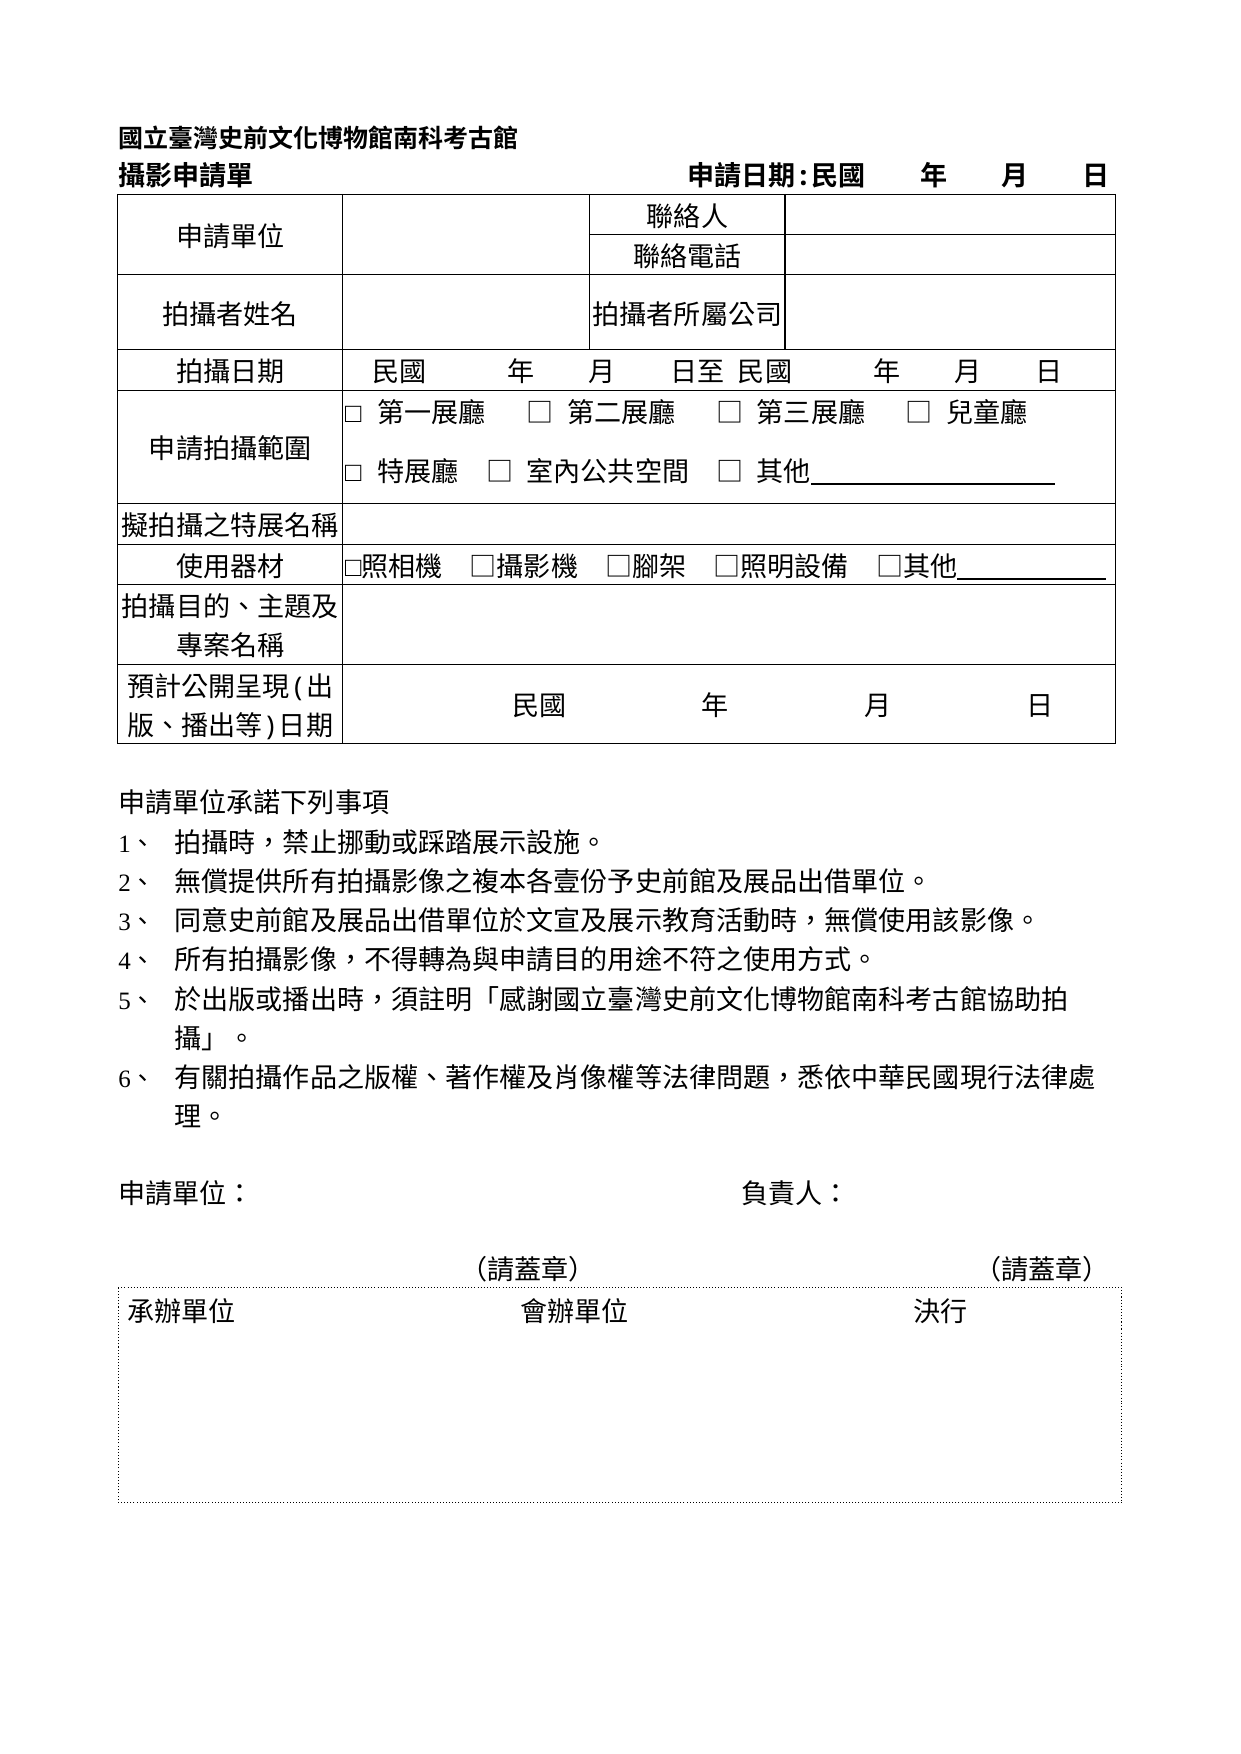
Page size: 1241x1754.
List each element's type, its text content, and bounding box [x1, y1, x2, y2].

text 國立臺灣史前文化博物館南科考古館 [118, 118, 1122, 154]
table_cell [343, 504, 1115, 543]
table_cell 拍攝者所屬公司 [590, 275, 784, 349]
text （請蓋章） （請蓋章） [243, 1248, 1122, 1287]
text 申請單位： 負責人： [118, 1172, 1122, 1211]
table_cell 拍攝者姓名 [118, 275, 342, 349]
list 有關拍攝作品之版權、著作權及肖像權等法律問題，悉依中華民國現行法律處理。 [118, 1056, 1122, 1135]
table_header [786, 195, 1115, 234]
table_cell 使用器材 [118, 545, 342, 584]
table_cell 擬拍攝之特展名稱 [118, 504, 342, 543]
table_header 申請單位 [118, 195, 342, 274]
table_cell 拍攝日期 [118, 350, 342, 389]
table_cell □ 第一展廳 □ 第二展廳 □ 第三展廳 □ 兒童廳 □ 特展廳 □ 室內公共空間 □ 其他 [343, 391, 1115, 503]
text 承辦單位 會辦單位 決行 [118, 1287, 1122, 1329]
list 同意史前館及展品出借單位於文宣及展示教育活動時，無償使用該影像。 [118, 899, 1122, 938]
table_cell [786, 275, 1115, 349]
list 拍攝時，禁止挪動或踩踏展示設施。 [118, 821, 1122, 860]
list 所有拍攝影像，不得轉為與申請目的用途不符之使用方式。 [118, 938, 1122, 978]
table_header 聯絡人 [590, 195, 784, 234]
table_cell 預計公開呈現(出版、播出等)日期 [118, 665, 342, 743]
table_cell □照相機 □攝影機 □腳架 □照明設備 □其他 [343, 545, 1115, 584]
table_cell [343, 585, 1115, 663]
table_cell 民國 年 月 日至 民國 年 月 日 [343, 350, 1115, 389]
list 無償提供所有拍攝影像之複本各壹份予史前館及展品出借單位。 [118, 860, 1122, 899]
table_cell 拍攝目的、主題及專案名稱 [118, 585, 342, 663]
table_cell 申請拍攝範圍 [118, 391, 342, 503]
text 攝影申請單 申請日期:民國 年 月 日 [118, 154, 1122, 194]
table_cell [786, 235, 1115, 274]
table_header [343, 195, 589, 274]
table_cell [343, 275, 589, 349]
table_cell 民國 年 月 日 [343, 665, 1115, 743]
table_cell 聯絡電話 [590, 235, 784, 274]
list 於出版或播出時，須註明「感謝國立臺灣史前文化博物館南科考古館協助拍攝」。 [118, 978, 1122, 1056]
text 申請單位承諾下列事項 [118, 781, 1122, 821]
